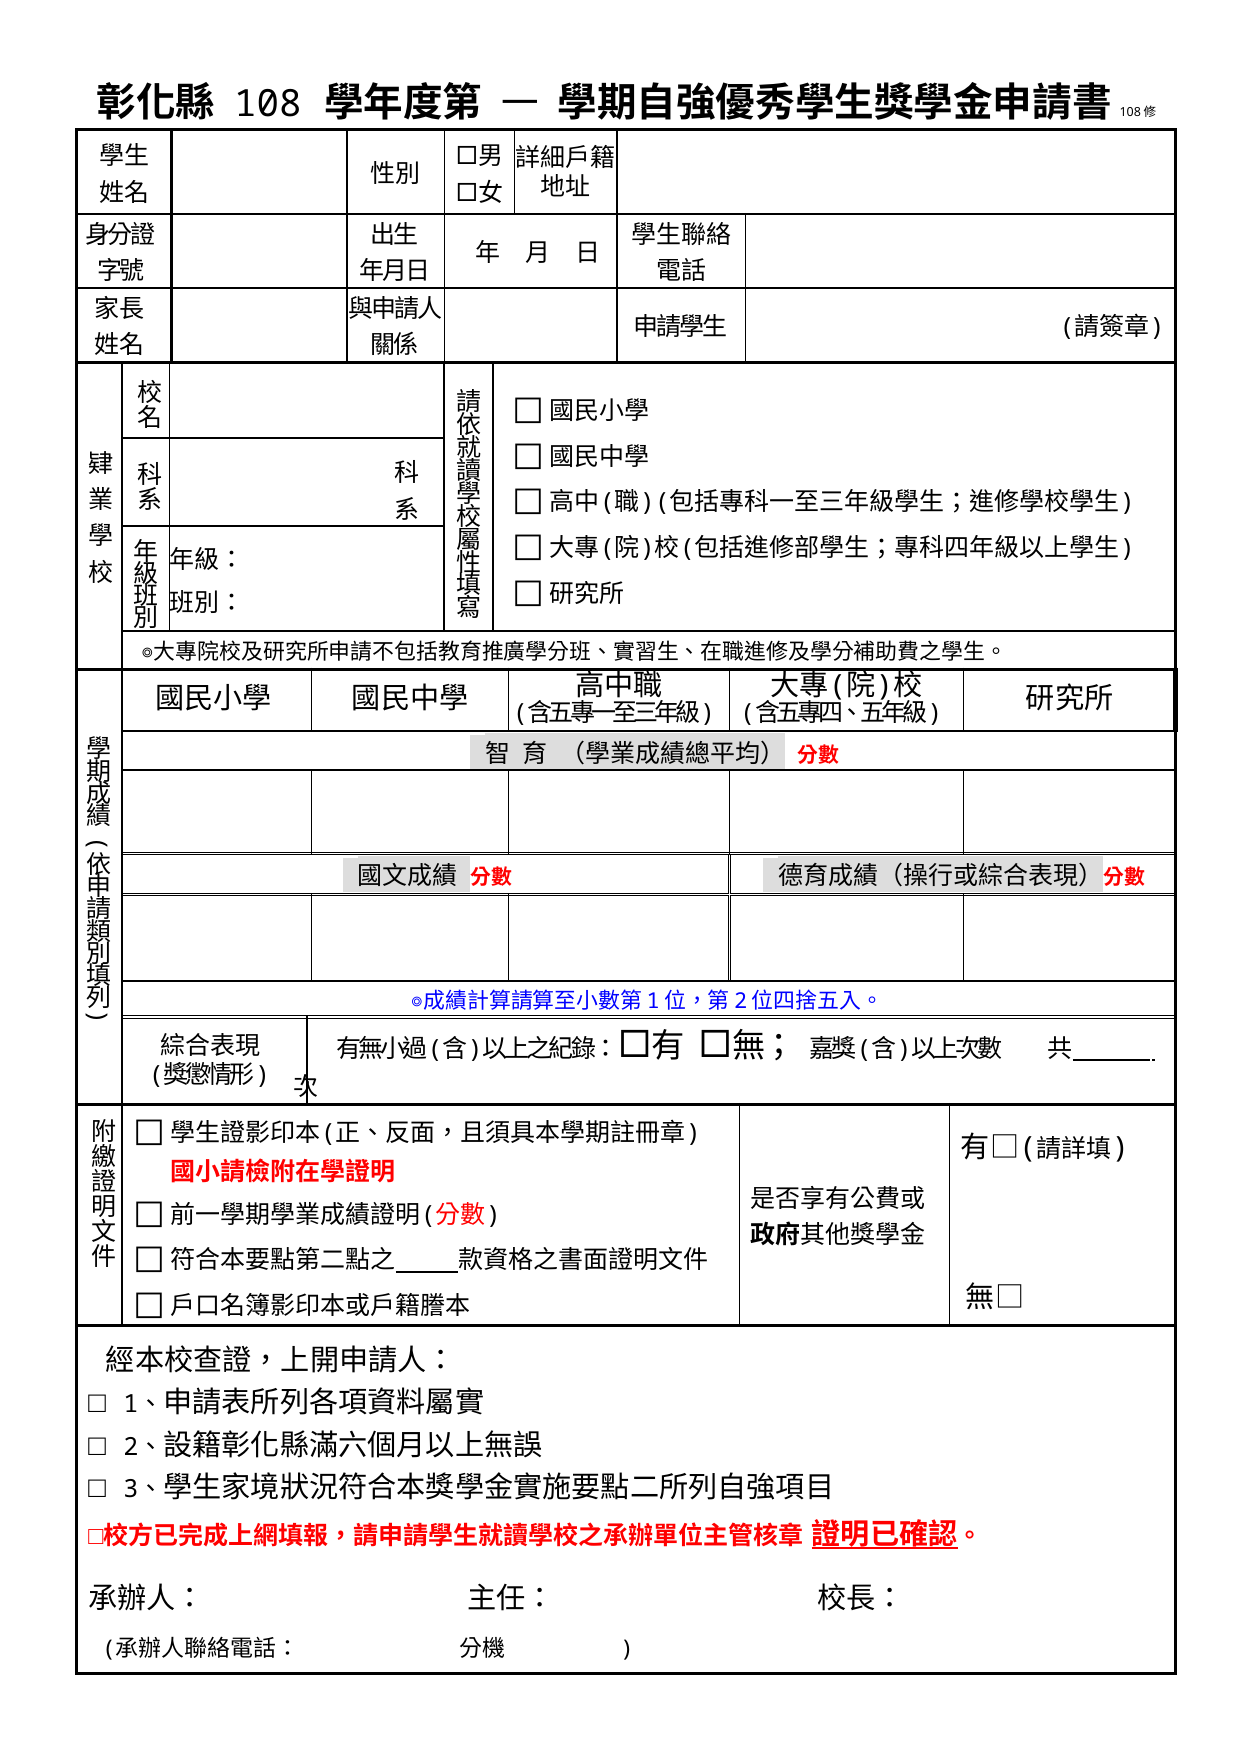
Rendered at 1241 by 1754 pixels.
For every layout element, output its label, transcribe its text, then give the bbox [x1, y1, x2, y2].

table_cell 學生證影印本(正、反面，且須具本學期註冊章) 國小請檢附在學證明 前一學期學業成績證明(分數) 符合本要點第二點之 款資格之書面證明文件 戶口名簿影印本或戶籍謄本 [123, 1106, 739, 1324]
table_cell 科 系 [170, 439, 443, 525]
table_cell [312, 771, 508, 852]
table_cell 年級： 班別： [170, 527, 443, 630]
table_cell 與申請人關係 [348, 289, 444, 361]
table_cell 國民中學 [312, 671, 508, 730]
table_cell [123, 771, 311, 852]
table_cell 學生姓名 [78, 131, 170, 213]
table_cell 年級班別 [123, 527, 169, 630]
table_cell 大專(院)校 (含五專四、五年級) [730, 671, 963, 730]
table_cell [173, 289, 346, 361]
table_cell [170, 364, 443, 437]
table_header 彰化縣 108 學年度第 一 學期自強優秀學生獎學金申請書108修 [77, 71, 1176, 128]
table_cell [173, 131, 346, 213]
table_cell 出生 年月日 [348, 215, 444, 287]
table_cell [173, 215, 346, 287]
table_cell 校名 [123, 364, 169, 437]
table_cell 申請學生 [618, 289, 745, 361]
table_cell 學生聯絡電話 [618, 215, 745, 287]
table_cell 附繳證明文件 [78, 1106, 121, 1324]
table_cell 家長 姓名 [78, 289, 170, 361]
table_cell 智 育 （學業成績總平均） 分數 [123, 732, 1174, 769]
table_cell 請依就讀學校屬性填寫 [445, 364, 492, 630]
table_cell ◎大專院校及研究所申請不包括教育推廣學分班、實習生、在職進修及學分補助費之學生。 [123, 632, 1174, 668]
table_cell 科系 [123, 439, 169, 525]
table_cell 經本校查證，上開申請人： □ 1、申請表所列各項資料屬實 □ 2、設籍彰化縣滿六個月以上無誤 □ 3、學生家境狀況符合本獎學金實施要點二所列自強項目 □校方已完成上網填報，請申請學生就讀學校之承辦單位主管核章 證明已確認。 承辦人： 主任： 校長： (承辦人聯絡電話： 分機 ) [78, 1327, 1174, 1672]
table_cell [964, 896, 1174, 980]
table_cell 是否享有公費或政府其他獎學金 [740, 1106, 949, 1324]
table_cell 詳細戶籍地址 [515, 131, 616, 213]
table_cell 國文成績 分數 [123, 855, 728, 893]
table_cell 國民小學 國民中學 高中(職)(包括專科一至三年級學生；進修學校學生) 大專(院)校(包括進修部學生；專科四年級以上學生) 研究所 [494, 364, 1174, 630]
table_cell 綜合表現 (獎懲情形) [123, 1019, 306, 1103]
table_cell 男女 [445, 131, 514, 213]
table_cell (請簽章) [746, 289, 1174, 361]
table_cell [123, 896, 311, 980]
table_cell 研究所 [964, 671, 1173, 730]
table_cell 高中職 (含五專一至三年級) [509, 671, 729, 730]
table_cell 性別 [348, 131, 444, 213]
table_cell 身分證字號 [78, 215, 170, 287]
table_cell 有□(請詳填) 無□ [950, 1106, 1174, 1324]
table_cell [509, 896, 728, 980]
table_cell 年 月 日 [445, 215, 616, 287]
table_cell [509, 771, 729, 852]
table_cell [445, 289, 616, 361]
table_cell 肄業學校 [78, 364, 121, 668]
table_cell 德育成績（操行或綜合表現）分數 [731, 855, 1174, 893]
table_cell [731, 896, 963, 980]
table_cell [312, 896, 508, 980]
table_cell [618, 131, 1174, 213]
table_cell [746, 215, 1174, 287]
table_cell 有無小過(含)以上之紀錄：有 無； 嘉獎(含)以上次數 共 次 [308, 1019, 1174, 1103]
table_cell 學期成績 (依申請類別填列) [78, 671, 121, 1103]
table_cell ◎成績計算請算至小數第1位，第2位四捨五入。 [123, 982, 1174, 1015]
table_cell 國民小學 [123, 671, 311, 730]
table_cell [964, 771, 1174, 852]
table_cell [730, 771, 963, 852]
